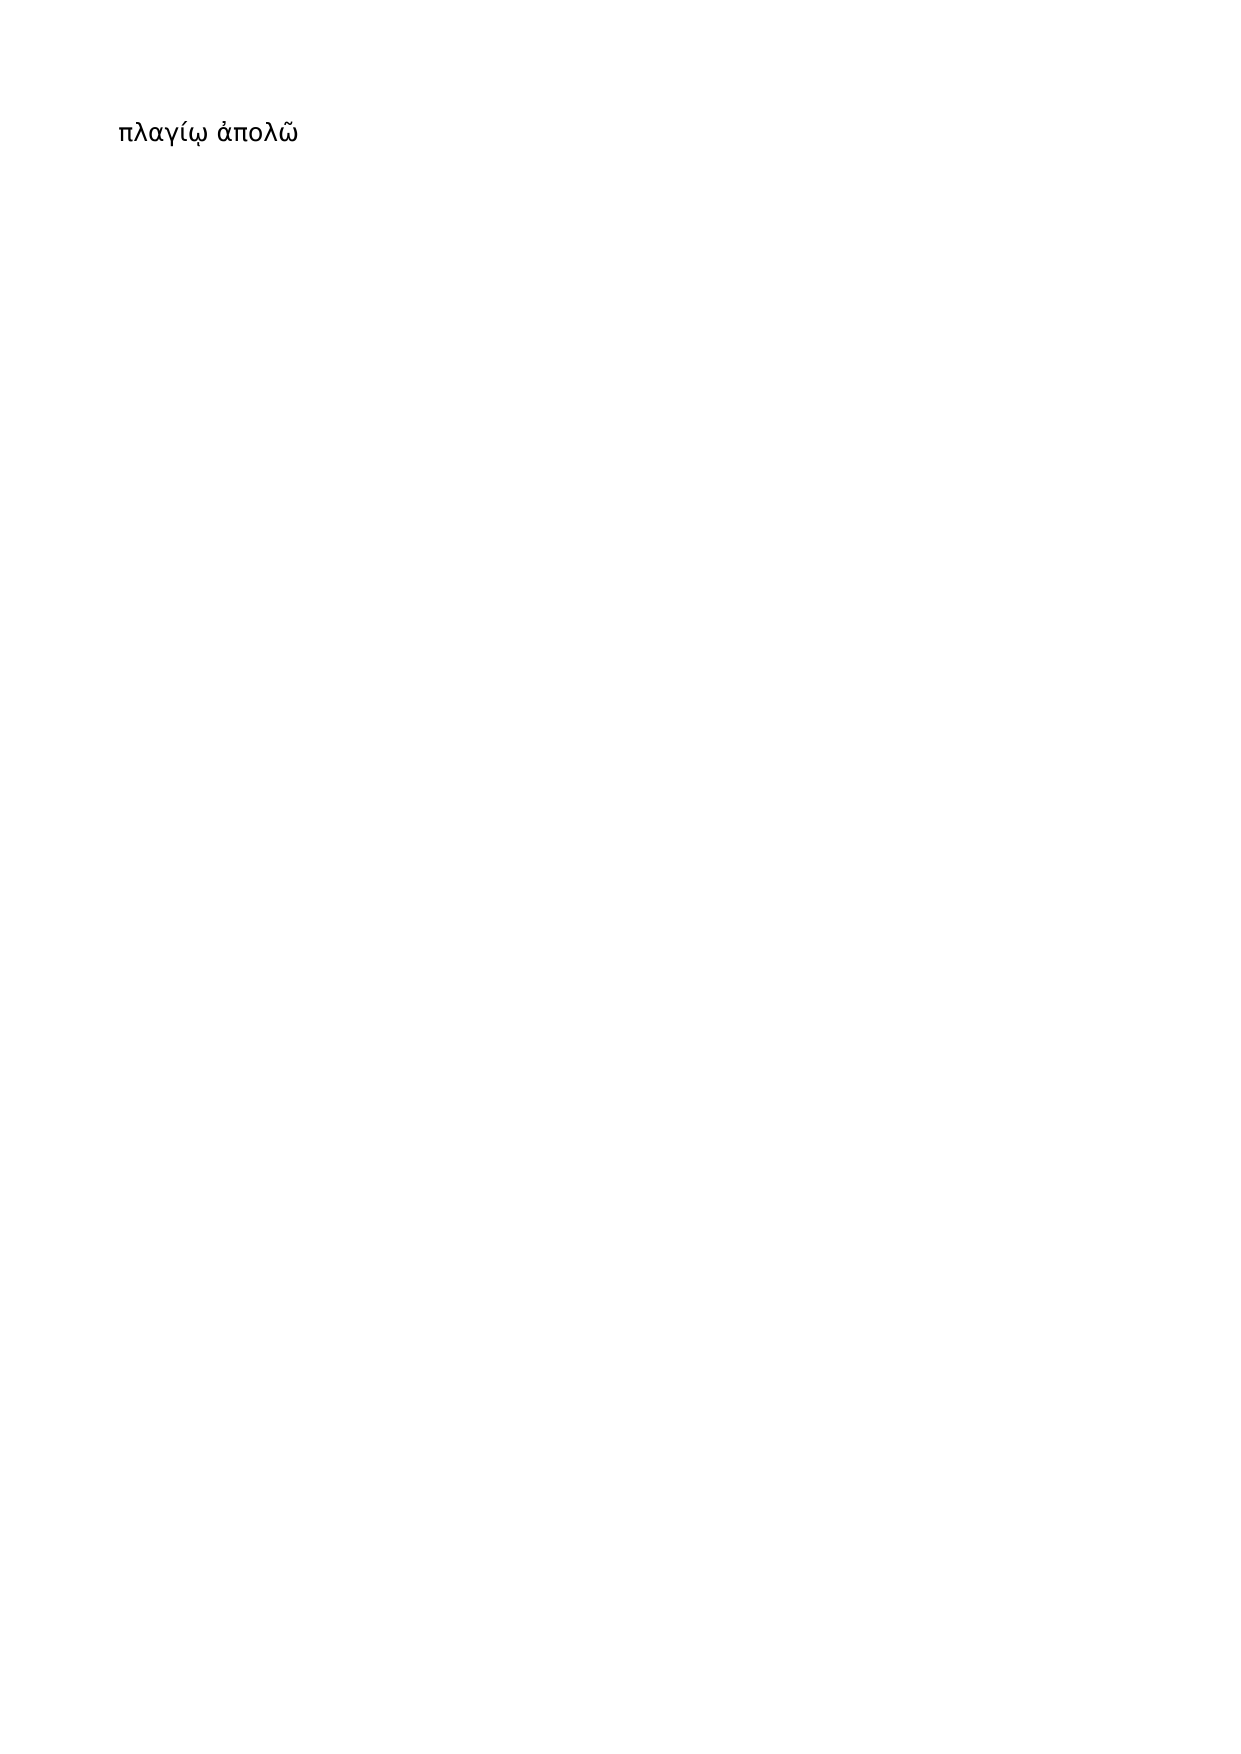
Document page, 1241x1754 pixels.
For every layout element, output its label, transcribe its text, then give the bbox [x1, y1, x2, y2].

text πλαγίῳ ἀπολῶ [118, 118, 1122, 147]
